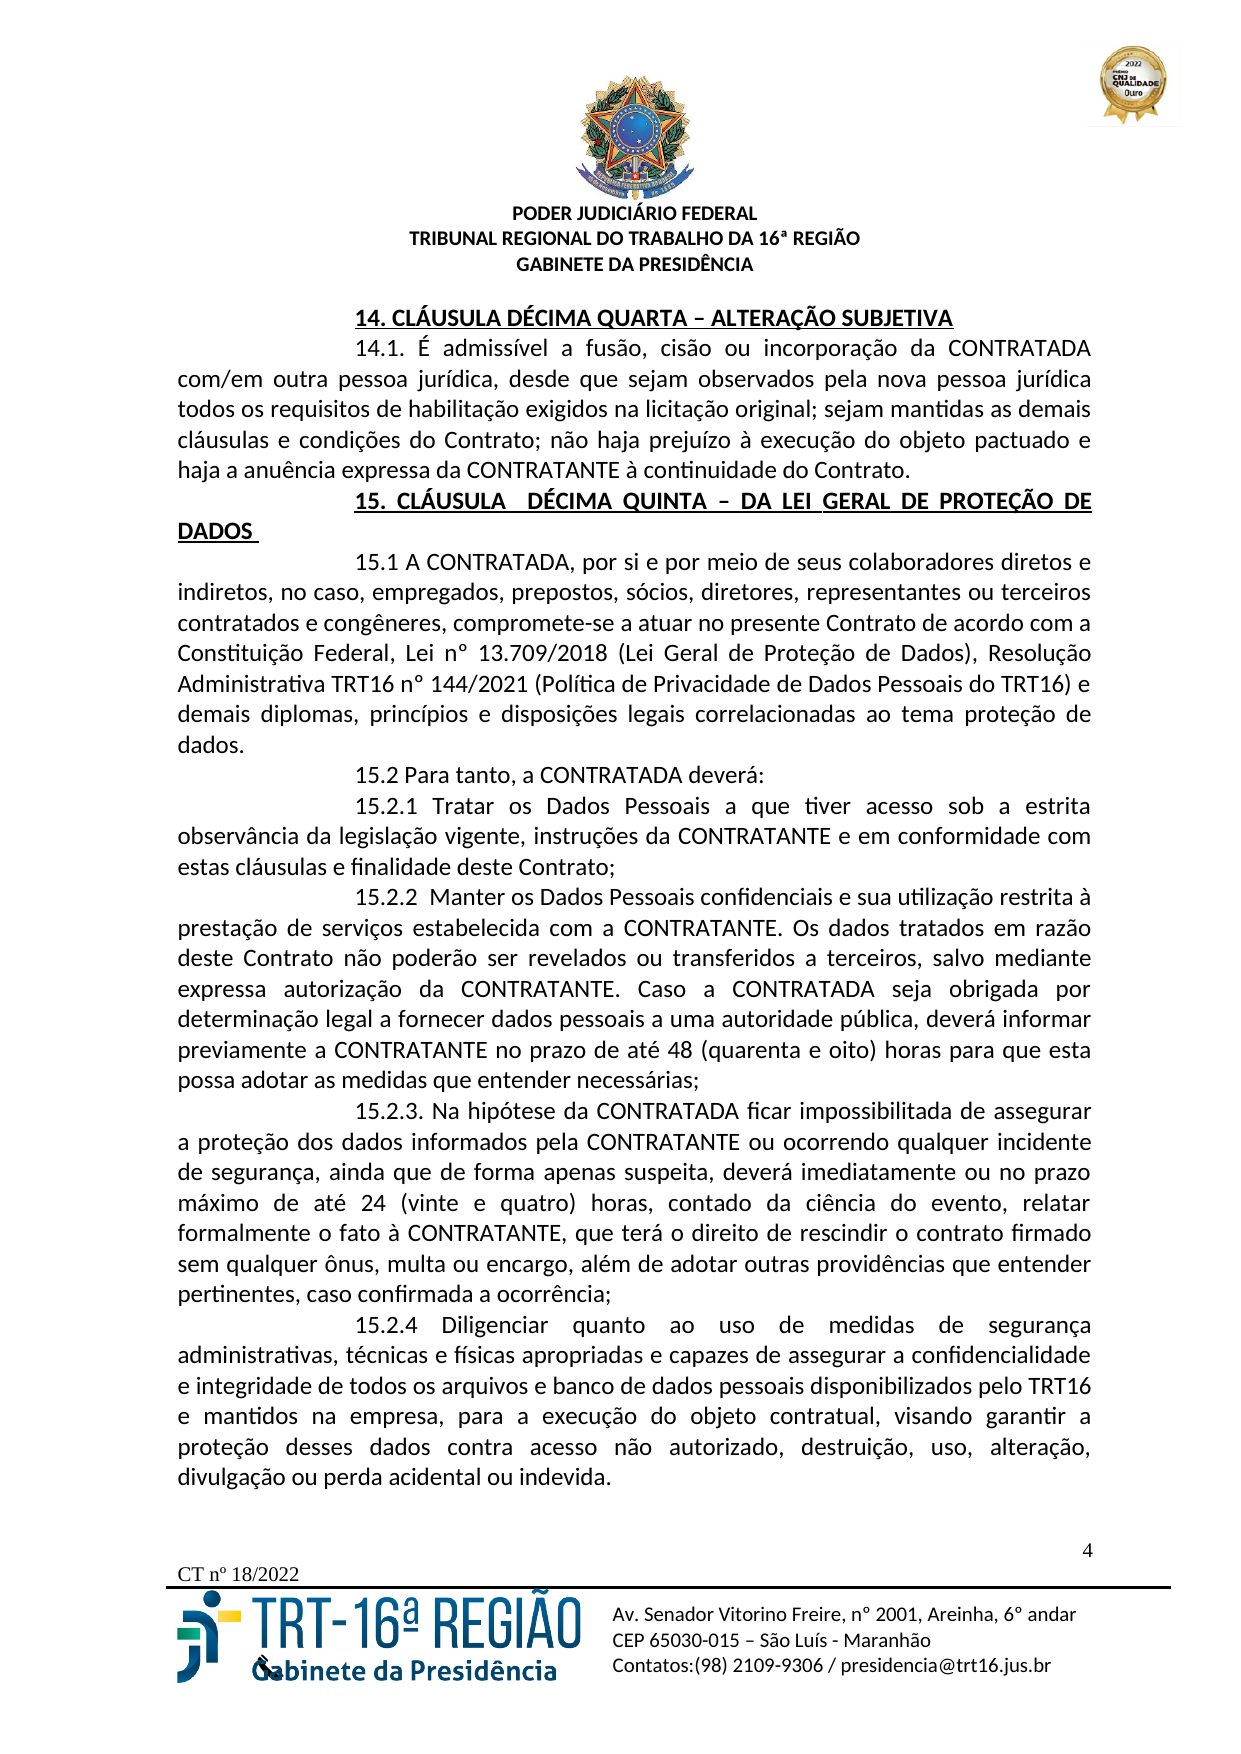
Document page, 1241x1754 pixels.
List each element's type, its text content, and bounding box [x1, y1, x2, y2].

text 15.2.4 Diligenciar quanto ao uso de medidas de segurança administrativas, técnicas e físicas apropriadas e capazes de assegurar a confidencialidade e integridade de todos os arquivos e banco de dados pessoais disponibilizados pelo TRT16 e mantidos na empresa, para a execução do objeto contratual, visando garantir a proteção desses dados contra acesso não autorizado, destruição, uso, alteração, divulgação ou perda acidental ou indevida. [177, 1309, 1092, 1492]
picture [1083, 42, 1183, 128]
text 14. CLÁUSULA DÉCIMA QUARTA – ALTERAÇÃO SUBJETIVA [177, 302, 1092, 332]
text 14.1. É admissível a fusão, cisão ou incorporação da CONTRATADA com/em outra pessoa jurídica, desde que sejam observados pela nova pessoa jurídica todos os requisitos de habilitação exigidos na licitação original; sejam mantidas as demais cláusulas e condições do Contrato; não haja prejuízo à execução do objeto pactuado e haja a anuência expressa da CONTRATANTE à continuidade do Contrato. [177, 332, 1092, 485]
picture [575, 75, 695, 200]
text 15.2.3. Na hipótese da CONTRATADA ficar impossibilitada de assegurar a proteção dos dados informados pela CONTRATANTE ou ocorrendo qualquer incidente de segurança, ainda que de forma apenas suspeita, deverá imediatamente ou no prazo máximo de até 24 (vinte e quatro) horas, contado da ciência do evento, relatar formalmente o fato à CONTRATANTE, que terá o direito de rescindir o contrato firmado sem qualquer ônus, multa ou encargo, além de adotar outras providências que entender pertinentes, caso confirmada a ocorrência; [177, 1095, 1092, 1309]
text 15. CLÁUSULA DÉCIMA QUINTA – DA LEI GERAL DE PROTEÇÃO DE DADOS [177, 485, 1092, 546]
text 15.2.2 Manter os Dados Pessoais confidenciais e sua utilização restrita à prestação de serviços estabelecida com a CONTRATANTE. Os dados tratados em razão deste Contrato não poderão ser revelados ou transferidos a terceiros, salvo mediante expressa autorização da CONTRATANTE. Caso a CONTRATADA seja obrigada por determinação legal a fornecer dados pessoais a uma autoridade pública, deverá informar previamente a CONTRATANTE no prazo de até 48 (quarenta e oito) horas para que esta possa adotar as medidas que entender necessárias; [177, 882, 1092, 1095]
text 15.2 Para tanto, a CONTRATADA deverá: [177, 759, 1092, 790]
text 15.1 A CONTRATADA, por si e por meio de seus colaboradores diretos e indiretos, no caso, empregados, prepostos, sócios, diretores, representantes ou terceiros contratados e congêneres, compromete-se a atuar no presente Contrato de acordo com a Constituição Federal, Lei nº 13.709/2018 (Lei Geral de Proteção de Dados), Resolução Administrativa TRT16 nº 144/2021 (Política de Privacidade de Dados Pessoais do TRT16) e demais diplomas, princípios e disposições legais correlacionadas ao tema proteção de dados. [177, 546, 1092, 759]
text 15.2.1 Tratar os Dados Pessoais a que tiver acesso sob a estrita observância da legislação vigente, instruções da CONTRATANTE e em conformidade com estas cláusulas e finalidade deste Contrato; [177, 790, 1092, 882]
picture [177, 1588, 581, 1683]
